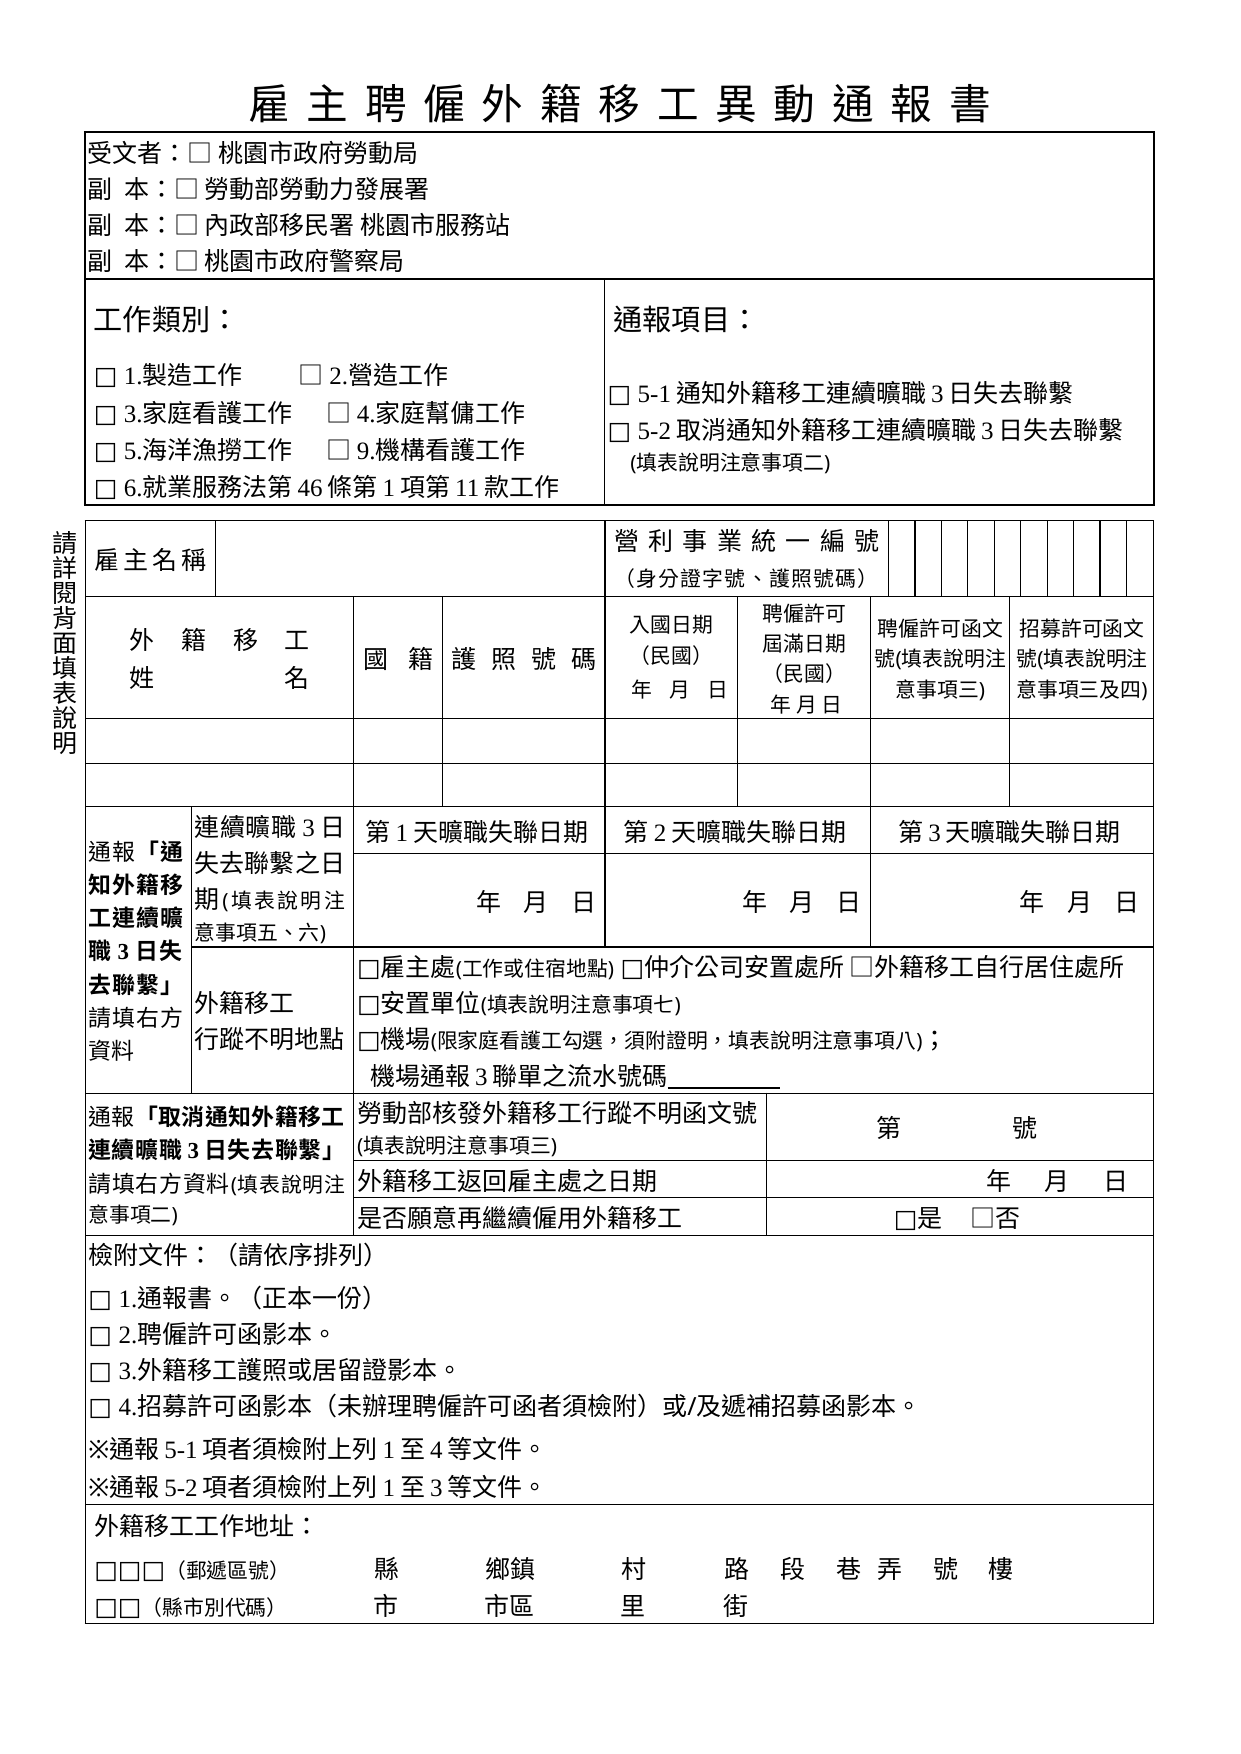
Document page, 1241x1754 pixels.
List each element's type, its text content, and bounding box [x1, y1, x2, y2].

table_cell [738, 719, 870, 763]
table_header 營利事業統一編號 （身分證字號、護照號碼） [606, 521, 888, 596]
table_cell [86, 719, 353, 763]
table_cell 年 月 日 [354, 854, 604, 946]
table_header [216, 521, 604, 596]
table_cell 護照號碼 [443, 597, 604, 718]
table_cell 外籍移工 姓名 [86, 597, 353, 718]
table_cell [443, 719, 604, 763]
table_cell 外籍移工返回雇主處之日期 [354, 1161, 766, 1197]
table_cell 年 月 日 [606, 854, 870, 946]
table_cell [738, 764, 870, 806]
table_cell 通報「通知外籍移工連續曠職3日失去聯繫」請填右方資料 [86, 807, 191, 1092]
table_header [916, 521, 941, 596]
table_header [942, 521, 967, 596]
table_cell 第 號 [767, 1094, 1153, 1160]
table_header [1021, 521, 1047, 596]
table_cell [1010, 764, 1153, 806]
table_cell [1010, 719, 1153, 763]
table_cell 入國日期 （民國） 年 月 日 [606, 597, 737, 718]
table_cell 連續曠職3日失去聯繫之日期(填表說明注意事項五、六) [192, 807, 353, 946]
text 雇主聘僱外籍移工異動通報書 [248, 71, 992, 131]
table_cell [354, 719, 442, 763]
table_cell [443, 764, 604, 806]
table_cell 聘僱許可函文號(填表說明注意事項三) [871, 597, 1009, 718]
table_cell [86, 764, 353, 806]
table_header [1101, 521, 1126, 596]
table_header 受文者：□ 桃園市政府勞動局 副 本：□ 勞動部勞動力發展署 副 本：□ 內政部移民署 桃園市服務站 副 本：□ 桃園市政府警察局 [86, 133, 1153, 278]
table_cell 招募許可函文號(填表說明注意事項三及四) [1010, 597, 1153, 718]
table_cell □是 □否 [767, 1198, 1153, 1234]
table_cell 通報「取消通知外籍移工連續曠職3日失去聯繫」請填右方資料(填表說明注意事項二) [86, 1094, 353, 1234]
table_header [995, 521, 1020, 596]
table_cell 年 月 日 [767, 1161, 1153, 1197]
text 請詳閱背面填表說明 [47, 530, 83, 767]
table_cell 第3天曠職失聯日期 [871, 807, 1153, 853]
table_cell 聘僱許可 屆滿日期 （民國） 年 月 日 [738, 597, 870, 718]
table_cell [871, 719, 1009, 763]
table_cell 是否願意再繼續僱用外籍移工 [354, 1198, 766, 1234]
table_cell 外籍移工工作地址： □□□（郵遞區號） 縣 鄉鎮 村 路 段 巷 弄 號 樓 □□（縣市別代碼） 市 市區 里 街 [86, 1505, 1153, 1623]
table_header [1127, 521, 1153, 596]
table_header [1074, 521, 1099, 596]
table_cell 國籍 [354, 597, 442, 718]
table_cell 外籍移工 行蹤不明地點 [192, 948, 353, 1092]
table_cell 年 月 日 [871, 854, 1153, 946]
table_header [1048, 521, 1073, 596]
table_cell □雇主處(工作或住宿地點) □仲介公司安置處所 □外籍移工自行居住處所 □安置單位(填表說明注意事項七) □機場(限家庭看護工勾選，須附證明，填表說明注意事項八)； 機場通報3聯單之流水號碼 [354, 948, 1153, 1092]
table_cell [871, 764, 1009, 806]
table_header 雇主名稱 [86, 521, 215, 596]
table_cell [354, 764, 442, 806]
table_header [889, 521, 914, 596]
table_cell 第1天曠職失聯日期 [354, 807, 604, 853]
table_cell 檢附文件：（請依序排列） □ 1.通報書。（正本一份） □ 2.聘僱許可函影本。 □ 3.外籍移工護照或居留證影本。 □ 4.招募許可函影本（未辦理聘僱許可函者須檢附）或/及遞補招募函影本。 ※通報5-1項者須檢附上列1至4等文件。 ※通報5-2項者須檢附上列1至3等文件。 [86, 1236, 1153, 1504]
table_cell [606, 719, 737, 763]
table_header [968, 521, 994, 596]
table_cell [606, 764, 737, 806]
table_cell 通報項目： □ 5-1通知外籍移工連續曠職3日失去聯繫 □ 5-2取消通知外籍移工連續曠職3日失去聯繫 (填表說明注意事項二) [605, 280, 1153, 504]
table_cell 工作類別： □ 1.製造工作 □ 2.營造工作 □ 3.家庭看護工作 □ 4.家庭幫傭工作 □ 5.海洋漁撈工作 □ 9.機構看護工作 □ 6.就業服務法第46條第1項第11款工作 [86, 280, 604, 504]
table_cell 勞動部核發外籍移工行蹤不明函文號(填表說明注意事項三) [354, 1094, 766, 1160]
table_cell 第2天曠職失聯日期 [606, 807, 870, 853]
